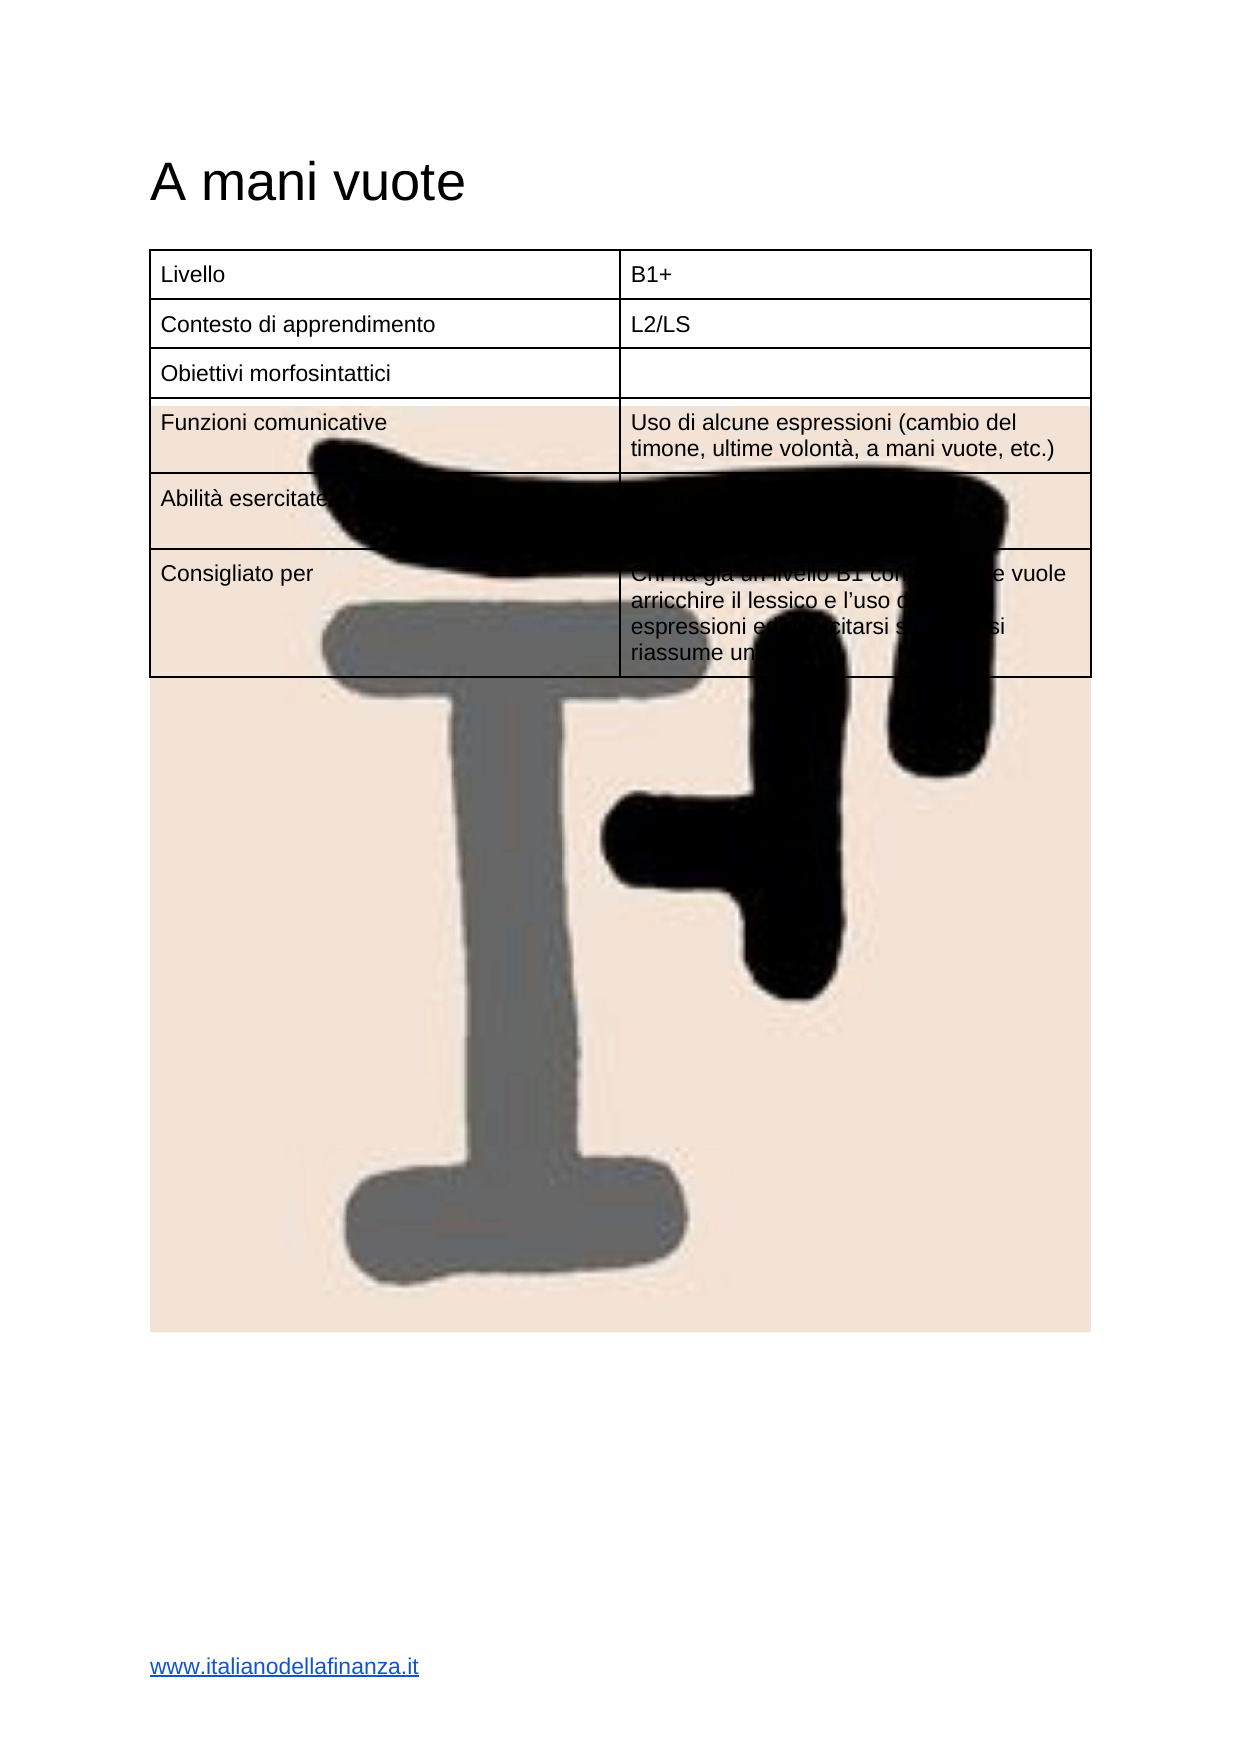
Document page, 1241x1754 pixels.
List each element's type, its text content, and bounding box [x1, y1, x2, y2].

table_cell Abilità esercitate [151, 474, 619, 548]
table_cell Chi ha già un livello B1 consolidato e vuole arricchire il lessico e l’uso di alcune espressioni ed esercitarsi su come si riassume un testo. [621, 550, 1090, 676]
table_cell Contesto di apprendimento [151, 300, 619, 347]
table_cell Funzioni comunicative [151, 399, 619, 472]
table_cell Obiettivi morfosintattici [151, 349, 619, 397]
table_cell Comprensione orale Riassunto [621, 474, 1090, 548]
picture [150, 678, 1091, 1347]
table_cell L2/LS [621, 300, 1090, 347]
table_header B1+ [621, 251, 1090, 298]
title A mani vuote [150, 150, 1090, 212]
table_header Livello [151, 251, 619, 298]
table_cell Consigliato per [151, 550, 619, 676]
table_cell [621, 349, 1090, 397]
table_cell Uso di alcune espressioni (cambio del timone, ultime volontà, a mani vuote, etc.) [621, 399, 1090, 472]
